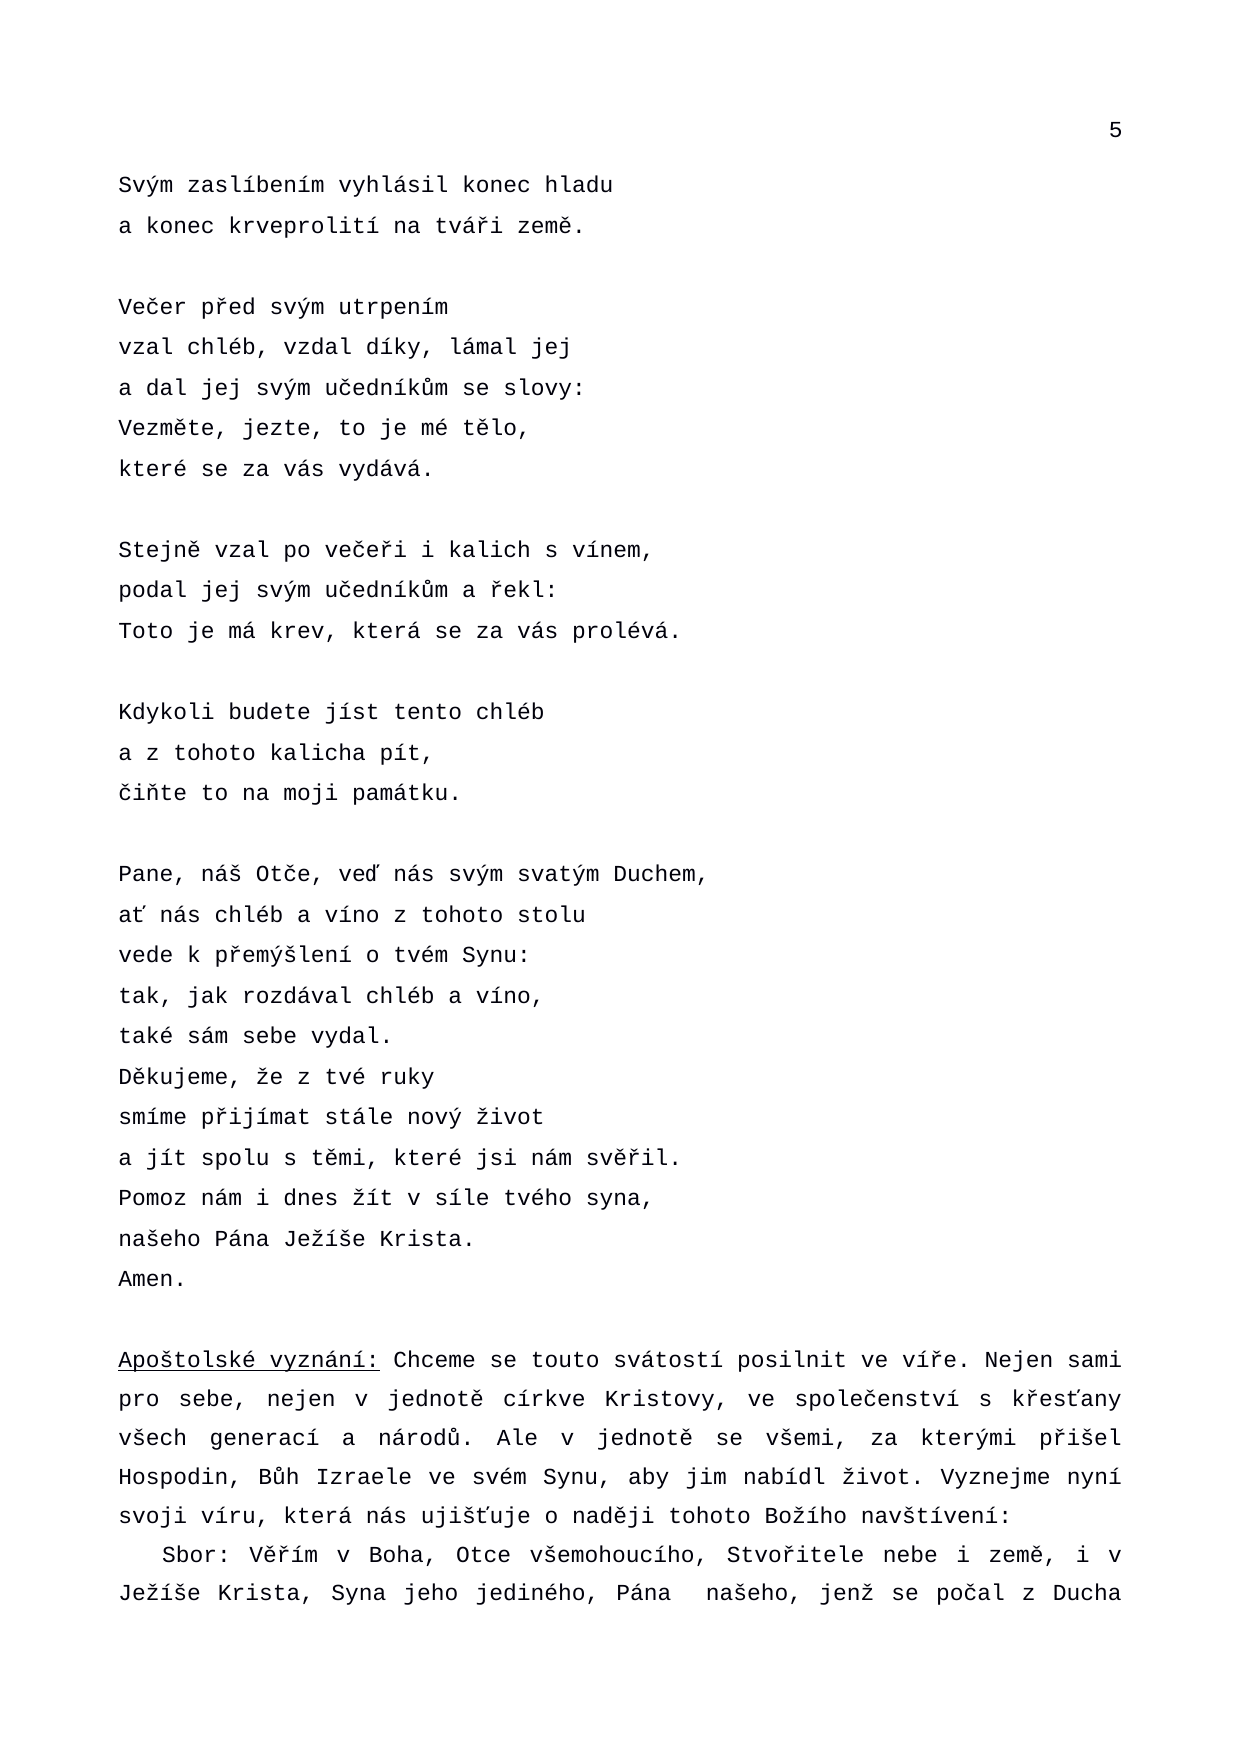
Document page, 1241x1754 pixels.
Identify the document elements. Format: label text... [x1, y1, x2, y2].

text Apoštolské vyznání: Chceme se touto svátostí posilnit ve víře. Nejen sami pro sebe, nejen v jednotě církve Kristovy, ve společenství s křesťany všech generací a národů. Ale v jednotě se všemi, za kterými přišel Hospodin, Bůh Izraele ve svém Synu, aby jim nabídl život. Vyznejme nyní svoji víru, která nás ujišťuje o naději tohoto Božího navštívení: [118, 1349, 1122, 1530]
text smíme přijímat stále nový život [118, 1106, 1122, 1131]
text Děkujeme, že z tvé ruky [118, 1065, 1122, 1091]
text také sám sebe vydal. [118, 1024, 1122, 1050]
text čiňte to na moji památku. [118, 781, 1122, 807]
text a jít spolu s těmi, které jsi nám svěřil. [118, 1146, 1122, 1172]
text tak, jak rozdával chléb a víno, [118, 984, 1122, 1010]
text našeho Pána Ježíše Krista. [118, 1227, 1122, 1253]
text Kdykoli budete jíst tento chléb [118, 700, 1122, 726]
text Toto je má krev, která se za vás prolévá. [118, 619, 1122, 645]
text Pomoz nám i dnes žít v síle tvého syna, [118, 1187, 1122, 1212]
text ať nás chléb a víno z tohoto stolu [118, 903, 1122, 929]
text Stejně vzal po večeři i kalich s vínem, [118, 538, 1122, 564]
text vzal chléb, vzdal díky, lámal jej [118, 336, 1122, 362]
text Vezměte, jezte, to je mé tělo, [118, 417, 1122, 443]
text a konec krveprolití na tváři země. [118, 214, 1122, 240]
text Sbor: Věřím v Boha, Otce všemohoucího, Stvořitele nebe i země, i v Ježíše Krista, Syna jeho jediného, Pána našeho, jenž se počal z Ducha [118, 1543, 1122, 1608]
text Svým zaslíbením vyhlásil konec hladu [118, 173, 1122, 199]
text Amen. [118, 1268, 1122, 1293]
text a dal jej svým učedníkům se slovy: [118, 376, 1122, 402]
text Večer před svým utrpením [118, 295, 1122, 321]
text a z tohoto kalicha pít, [118, 741, 1122, 767]
text podal jej svým učedníkům a řekl: [118, 579, 1122, 605]
text vede k přemýšlení o tvém Synu: [118, 943, 1122, 969]
text které se za vás vydává. [118, 457, 1122, 483]
text Pane, náš Otče, veď nás svým svatým Duchem, [118, 862, 1122, 888]
